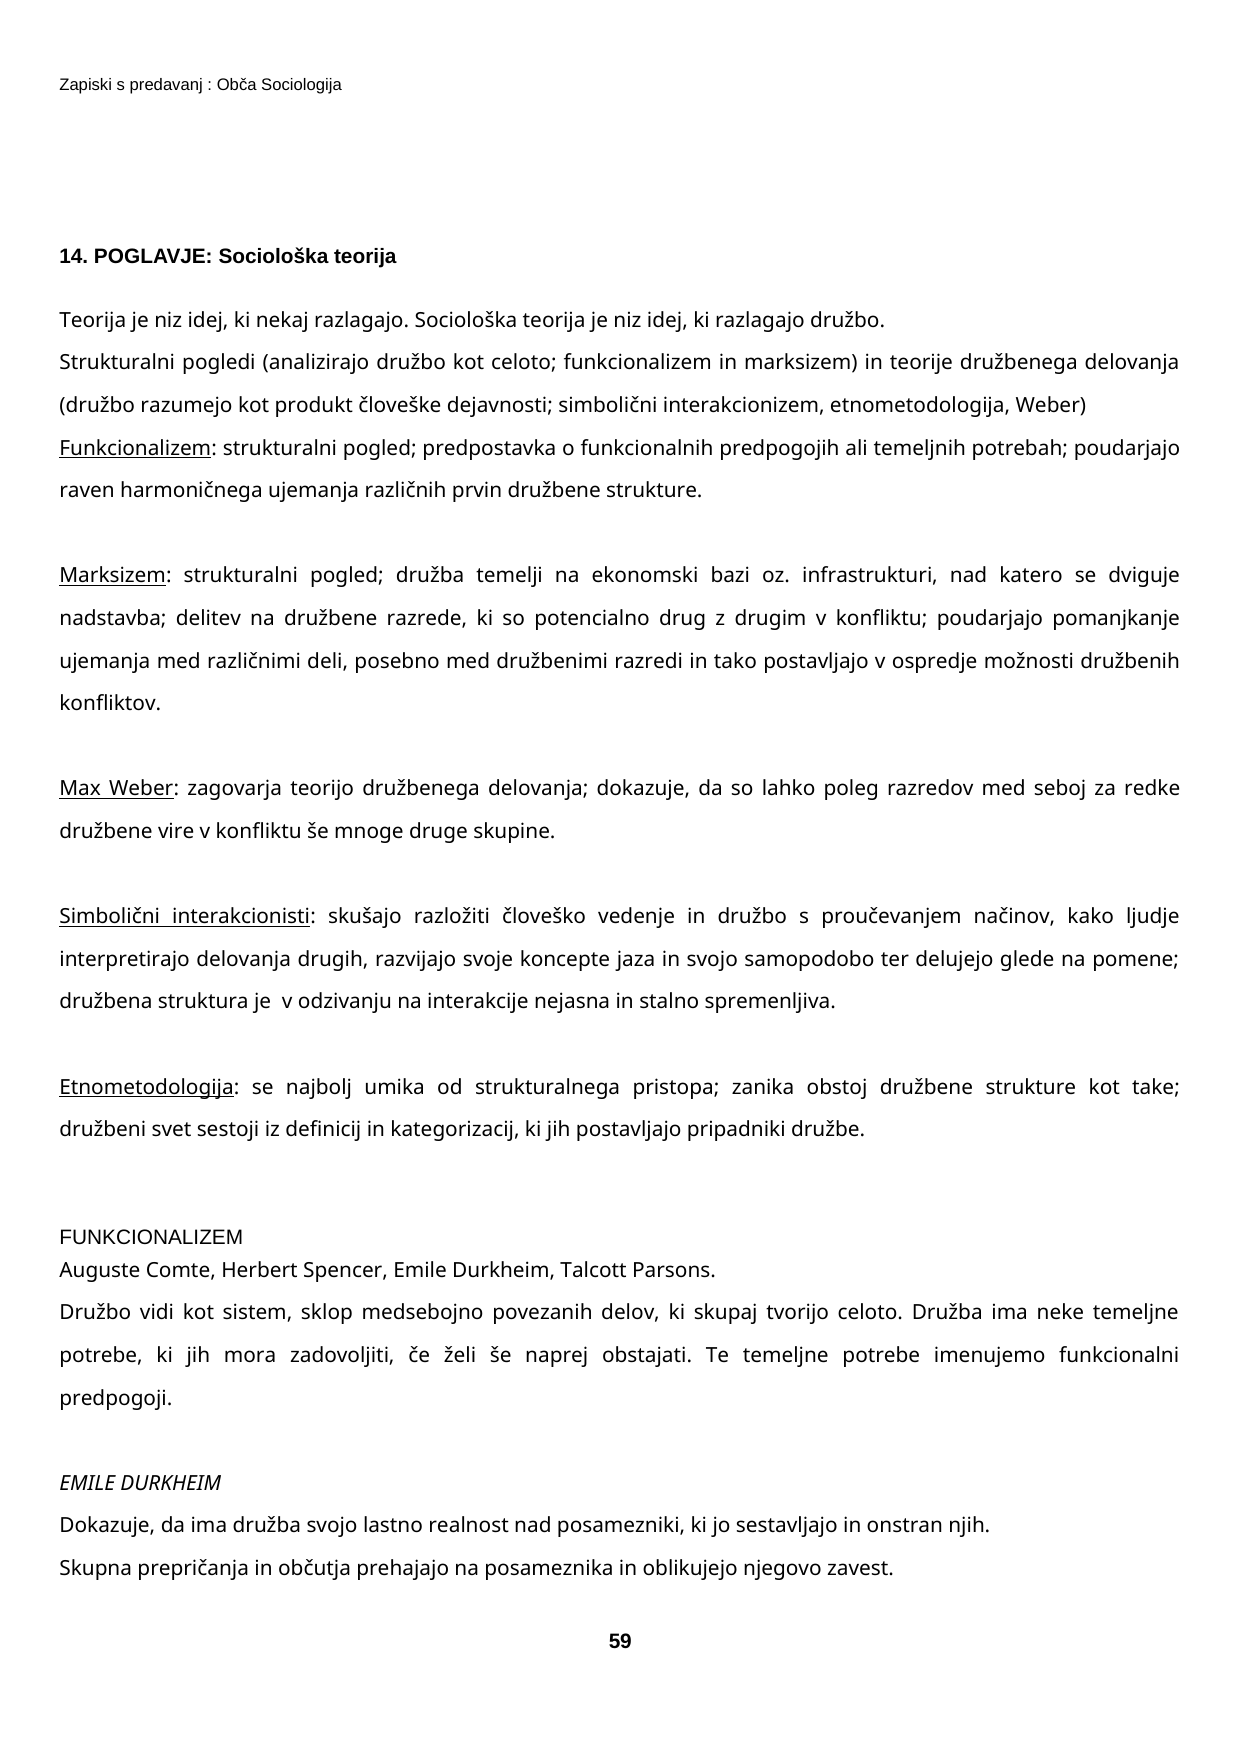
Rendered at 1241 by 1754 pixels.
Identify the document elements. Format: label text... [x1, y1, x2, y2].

text Marksizem: strukturalni pogled; družba temelji na ekonomski bazi oz. infrastrukturi, nad katero se dviguje nadstavba; delitev na družbene razrede, ki so potencialno drug z drugim v konfliktu; poudarjajo pomanjkanje ujemanja med različnimi deli, posebno med družbenimi razredi in tako postavljajo v ospredje možnosti družbenih konfliktov. [59, 561, 1181, 717]
text Simbolični interakcionisti: skušajo razložiti človeško vedenje in družbo s proučevanjem načinov, kako ljudje interpretirajo delovanja drugih, razvijajo svoje koncepte jaza in svojo samopodobo ter delujejo glede na pomene; družbena struktura je v odzivanju na interakcije nejasna in stalno spremenljiva. [59, 901, 1181, 1015]
subtitle 14. POGLAVJE: Sociološka teorija [59, 243, 1181, 267]
text Etnometodologija: se najbolj umika od strukturalnega pristopa; zanika obstoj družbene strukture kot take; družbeni svet sestoji iz definicij in kategorizacij, ki jih postavljajo pripadniki družbe. [59, 1072, 1181, 1143]
text EMILE DURKHEIM [59, 1468, 1181, 1496]
text Družbo vidi kot sistem, sklop medsebojno povezanih delov, ki skupaj tvorijo celoto. Družba ima neke temeljne potrebe, ki jih mora zadovoljiti, če želi še naprej obstajati. Te temeljne potrebe imenujemo funkcionalni predpogoji. [59, 1297, 1181, 1411]
text Funkcionalizem: strukturalni pogled; predpostavka o funkcionalnih predpogojih ali temeljnih potrebah; poudarjajo raven harmoničnega ujemanja različnih prvin družbene strukture. [59, 433, 1181, 504]
text Auguste Comte, Herbert Spencer, Emile Durkheim, Talcott Parsons. [59, 1255, 1181, 1283]
text Skupna prepričanja in občutja prehajajo na posameznika in oblikujejo njegovo zavest. [59, 1553, 1181, 1581]
text Max Weber: zagovarja teorijo družbenega delovanja; dokazuje, da so lahko poleg razredov med seboj za redke družbene vire v konfliktu še mnoge druge skupine. [59, 773, 1181, 844]
text Strukturalni pogledi (analizirajo družbo kot celoto; funkcionalizem in marksizem) in teorije družbenega delovanja (družbo razumejo kot produkt človeške dejavnosti; simbolični interakcionizem, etnometodologija, Weber) [59, 347, 1181, 418]
text Teorija je niz idej, ki nekaj razlagajo. Sociološka teorija je niz idej, ki razlagajo družbo. [59, 305, 1181, 333]
subtitle FUNKCIONALIZEM [59, 1224, 1181, 1248]
text Dokazuje, da ima družba svojo lastno realnost nad posamezniki, ki jo sestavljajo in onstran njih. [59, 1510, 1181, 1539]
